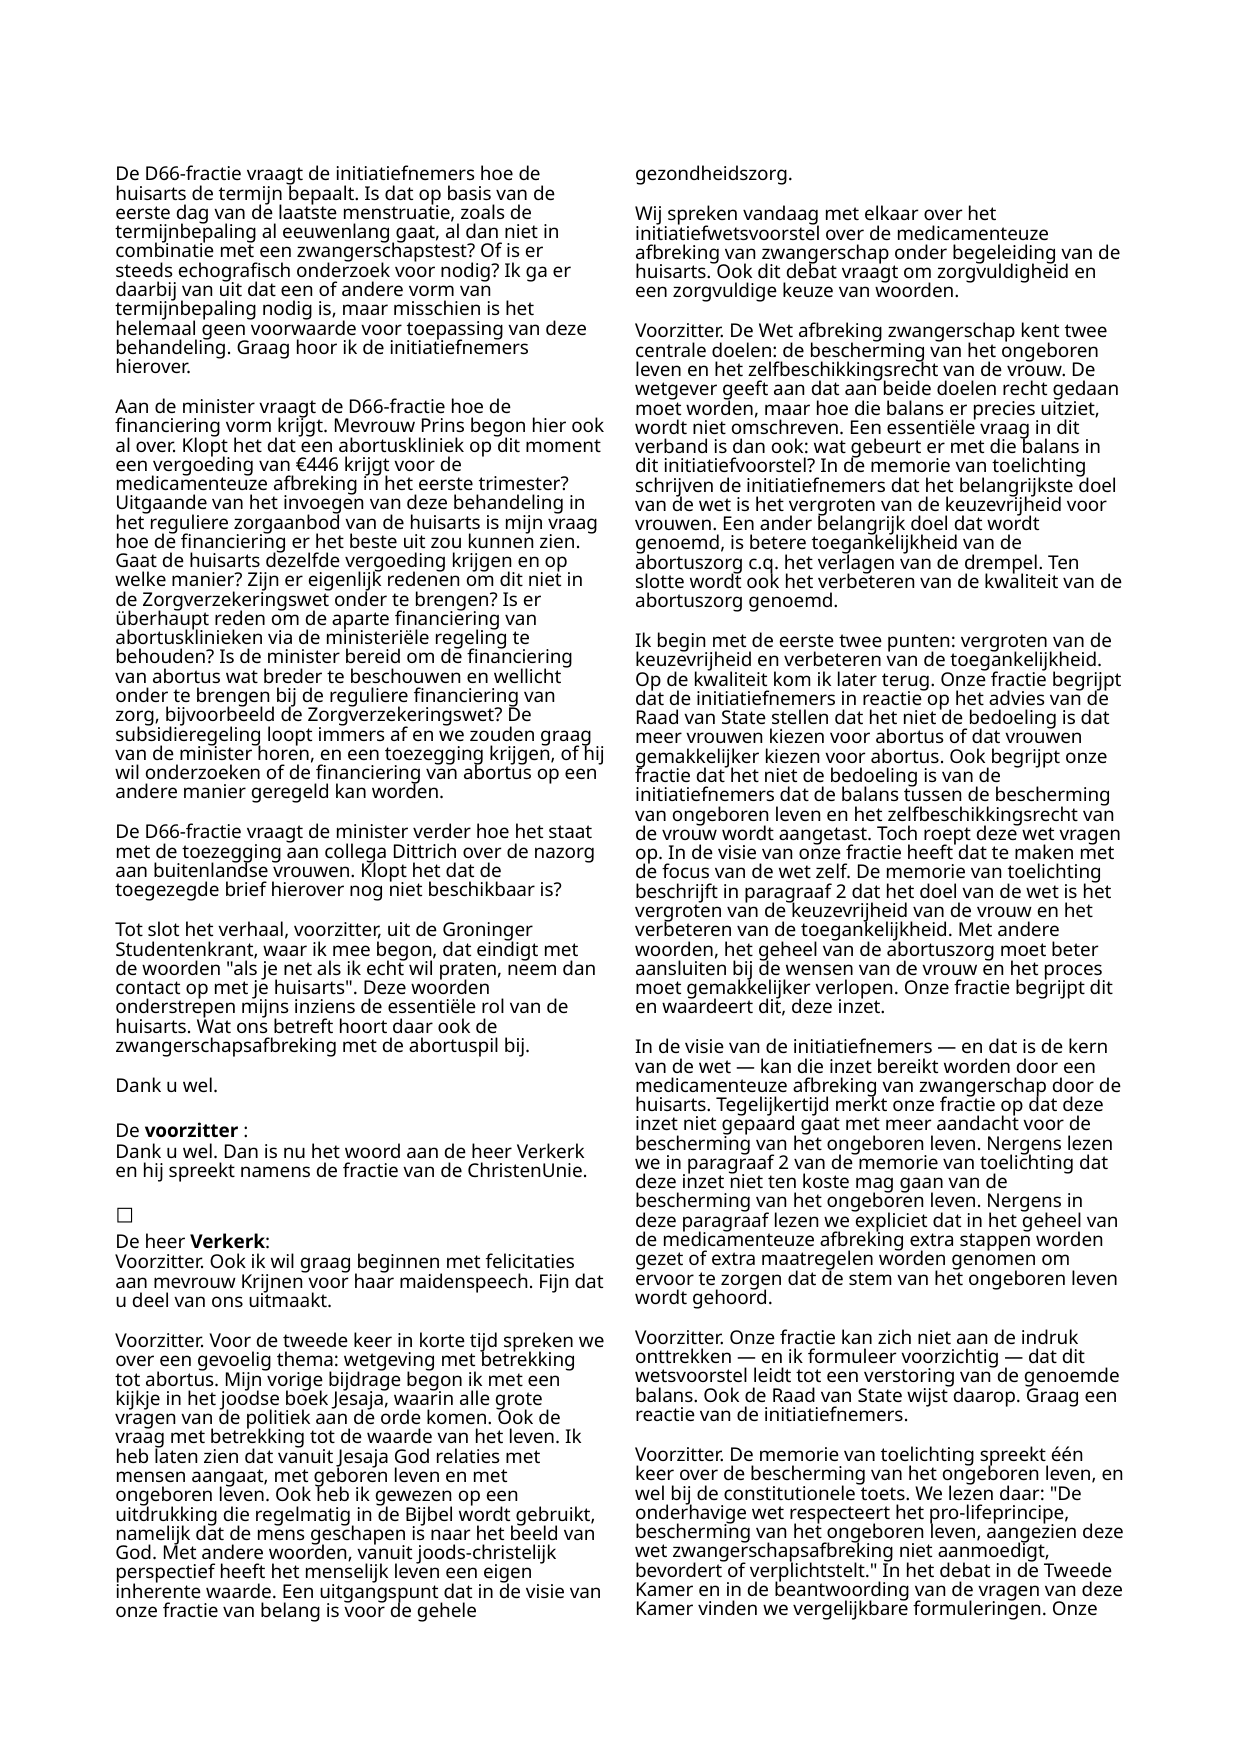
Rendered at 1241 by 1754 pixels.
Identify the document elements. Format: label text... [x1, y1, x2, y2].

text In de visie van de initiatiefnemers — en dat is de kern van de wet — kan die inzet bereikt worden door een medicamenteuze afbreking van zwangerschap door de huisarts. Tegelijkertijd merkt onze fractie op dat deze inzet niet gepaard gaat met meer aandacht voor de bescherming van het ongeboren leven. Nergens lezen we in paragraaf 2 van de memorie van toelichting dat deze inzet niet ten koste mag gaan van de bescherming van het ongeboren leven. Nergens in deze paragraaf lezen we expliciet dat in het geheel van de medicamenteuze afbreking extra stappen worden gezet of extra maatregelen worden genomen om ervoor te zorgen dat de stem van het ongeboren leven wordt gehoord. [635, 1038, 1125, 1308]
text Dank u wel. [115, 1077, 605, 1096]
text ⬜ [115, 1202, 605, 1228]
text Voorzitter. Ook ik wil graag beginnen met felicitaties aan mevrouw Krijnen voor haar maidenspeech. Fijn dat u deel van ons uitmaakt. [115, 1253, 605, 1311]
text De voorzitter : [115, 1117, 605, 1143]
text De heer Verkerk: [115, 1228, 605, 1253]
text De D66-fractie vraagt de initiatiefnemers hoe de huisarts de termijn bepaalt. Is dat op basis van de eerste dag van de laatste menstruatie, zoals de termijnbepaling al eeuwenlang gaat, al dan niet in combinatie met een zwangerschapstest? Of is er steeds echografisch onderzoek voor nodig? Ik ga er daarbij van uit dat een of andere vorm van termijnbepaling nodig is, maar misschien is het helemaal geen voorwaarde voor toepassing van deze behandeling. Graag hoor ik de initiatiefnemers hierover. [115, 165, 605, 377]
text Tot slot het verhaal, voorzitter, uit de Groninger Studentenkrant, waar ik mee begon, dat eindigt met de woorden "als je net als ik echt wil praten, neem dan contact op met je huisarts". Deze woorden onderstrepen mijns inziens de essentiële rol van de huisarts. Wat ons betreft hoort daar ook de zwangerschapsafbreking met de abortuspil bij. [115, 921, 605, 1056]
text Voorzitter. De memorie van toelichting spreekt één keer over de bescherming van het ongeboren leven, en wel bij de constitutionele toets. We lezen daar: "De onderhavige wet respecteert het pro-lifeprincipe, bescherming van het ongeboren leven, aangezien deze wet zwangerschapsafbreking niet aanmoedigt, bevordert of verplichtstelt." In het debat in de Tweede Kamer en in de beantwoording van de vragen van deze Kamer vinden we vergelijkbare formuleringen. Onze [635, 1446, 1125, 1619]
text Voorzitter. Voor de tweede keer in korte tijd spreken we over een gevoelig thema: wetgeving met betrekking tot abortus. Mijn vorige bijdrage begon ik met een kijkje in het joodse boek Jesaja, waarin alle grote vragen van de politiek aan de orde komen. Ook de vraag met betrekking tot de waarde van het leven. Ik heb laten zien dat vanuit Jesaja God relaties met mensen aangaat, met geboren leven en met ongeboren leven. Ook heb ik gewezen op een uitdrukking die regelmatig in de Bijbel wordt gebruikt, namelijk dat de mens geschapen is naar het beeld van God. Met andere woorden, vanuit joods-christelijk perspectief heeft het menselijk leven een eigen inherente waarde. Een uitgangspunt dat in de visie van onze fractie van belang is voor de gehele [115, 1332, 605, 1621]
text Dank u wel. Dan is nu het woord aan de heer Verkerk en hij spreekt namens de fractie van de ChristenUnie. [115, 1143, 605, 1181]
text Ik begin met de eerste twee punten: vergroten van de keuzevrijheid en verbeteren van de toegankelijkheid. Op de kwaliteit kom ik later terug. Onze fractie begrijpt dat de initiatiefnemers in reactie op het advies van de Raad van State stellen dat het niet de bedoeling is dat meer vrouwen kiezen voor abortus of dat vrouwen gemakkelijker kiezen voor abortus. Ook begrijpt onze fractie dat het niet de bedoeling is van de initiatiefnemers dat de balans tussen de bescherming van ongeboren leven en het zelfbeschikkingsrecht van de vrouw wordt aangetast. Toch roept deze wet vragen op. In de visie van onze fractie heeft dat te maken met de focus van de wet zelf. De memorie van toelichting beschrijft in paragraaf 2 dat het doel van de wet is het vergroten van de keuzevrijheid van de vrouw en het verbeteren van de toegankelijkheid. Met andere woorden, het geheel van de abortuszorg moet beter aansluiten bij de wensen van de vrouw en het proces moet gemakkelijker verlopen. Onze fractie begrijpt dit en waardeert dit, deze inzet. [635, 632, 1125, 1018]
text Voorzitter. De Wet afbreking zwangerschap kent twee centrale doelen: de bescherming van het ongeboren leven en het zelfbeschikkingsrecht van de vrouw. De wetgever geeft aan dat aan beide doelen recht gedaan moet worden, maar hoe die balans er precies uitziet, wordt niet omschreven. Een essentiële vraag in dit verband is dan ook: wat gebeurt er met die balans in dit initiatiefvoorstel? In de memorie van toelichting schrijven de initiatiefnemers dat het belangrijkste doel van de wet is het vergroten van de keuzevrijheid voor vrouwen. Een ander belangrijk doel dat wordt genoemd, is betere toegankelijkheid van de abortuszorg c.q. het verlagen van de drempel. Ten slotte wordt ook het verbeteren van de kwaliteit van de abortuszorg genoemd. [635, 322, 1125, 611]
text De D66-fractie vraagt de minister verder hoe het staat met de toezegging aan collega Dittrich over de nazorg aan buitenlandse vrouwen. Klopt het dat de toegezegde brief hierover nog niet beschikbaar is? [115, 823, 605, 901]
text gezondheidszorg. [635, 165, 1125, 184]
text Wij spreken vandaag met elkaar over het initiatiefwetsvoorstel over de medicamenteuze afbreking van zwangerschap onder begeleiding van de huisarts. Ook dit debat vraagt om zorgvuldigheid en een zorgvuldige keuze van woorden. [635, 205, 1125, 302]
text Aan de minister vraagt de D66-fractie hoe de financiering vorm krijgt. Mevrouw Prins begon hier ook al over. Klopt het dat een abortuskliniek op dit moment een vergoeding van €446 krijgt voor de medicamenteuze afbreking in het eerste trimester? Uitgaande van het invoegen van deze behandeling in het reguliere zorgaanbod van de huisarts is mijn vraag hoe de financiering er het beste uit zou kunnen zien. Gaat de huisarts dezelfde vergoeding krijgen en op welke manier? Zijn er eigenlijk redenen om dit niet in de Zorgverzekeringswet onder te brengen? Is er überhaupt reden om de aparte financiering van abortusklinieken via de ministeriële regeling te behouden? Is de minister bereid om de financiering van abortus wat breder te beschouwen en wellicht onder te brengen bij de reguliere financiering van zorg, bijvoorbeeld de Zorgverzekeringswet? De subsidieregeling loopt immers af en we zouden graag van de minister horen, en een toezegging krijgen, of hij wil onderzoeken of de financiering van abortus op een andere manier geregeld kan worden. [115, 398, 605, 803]
text Voorzitter. Onze fractie kan zich niet aan de indruk onttrekken — en ik formuleer voorzichtig — dat dit wetsvoorstel leidt tot een verstoring van de genoemde balans. Ook de Raad van State wijst daarop. Graag een reactie van de initiatiefnemers. [635, 1329, 1125, 1425]
